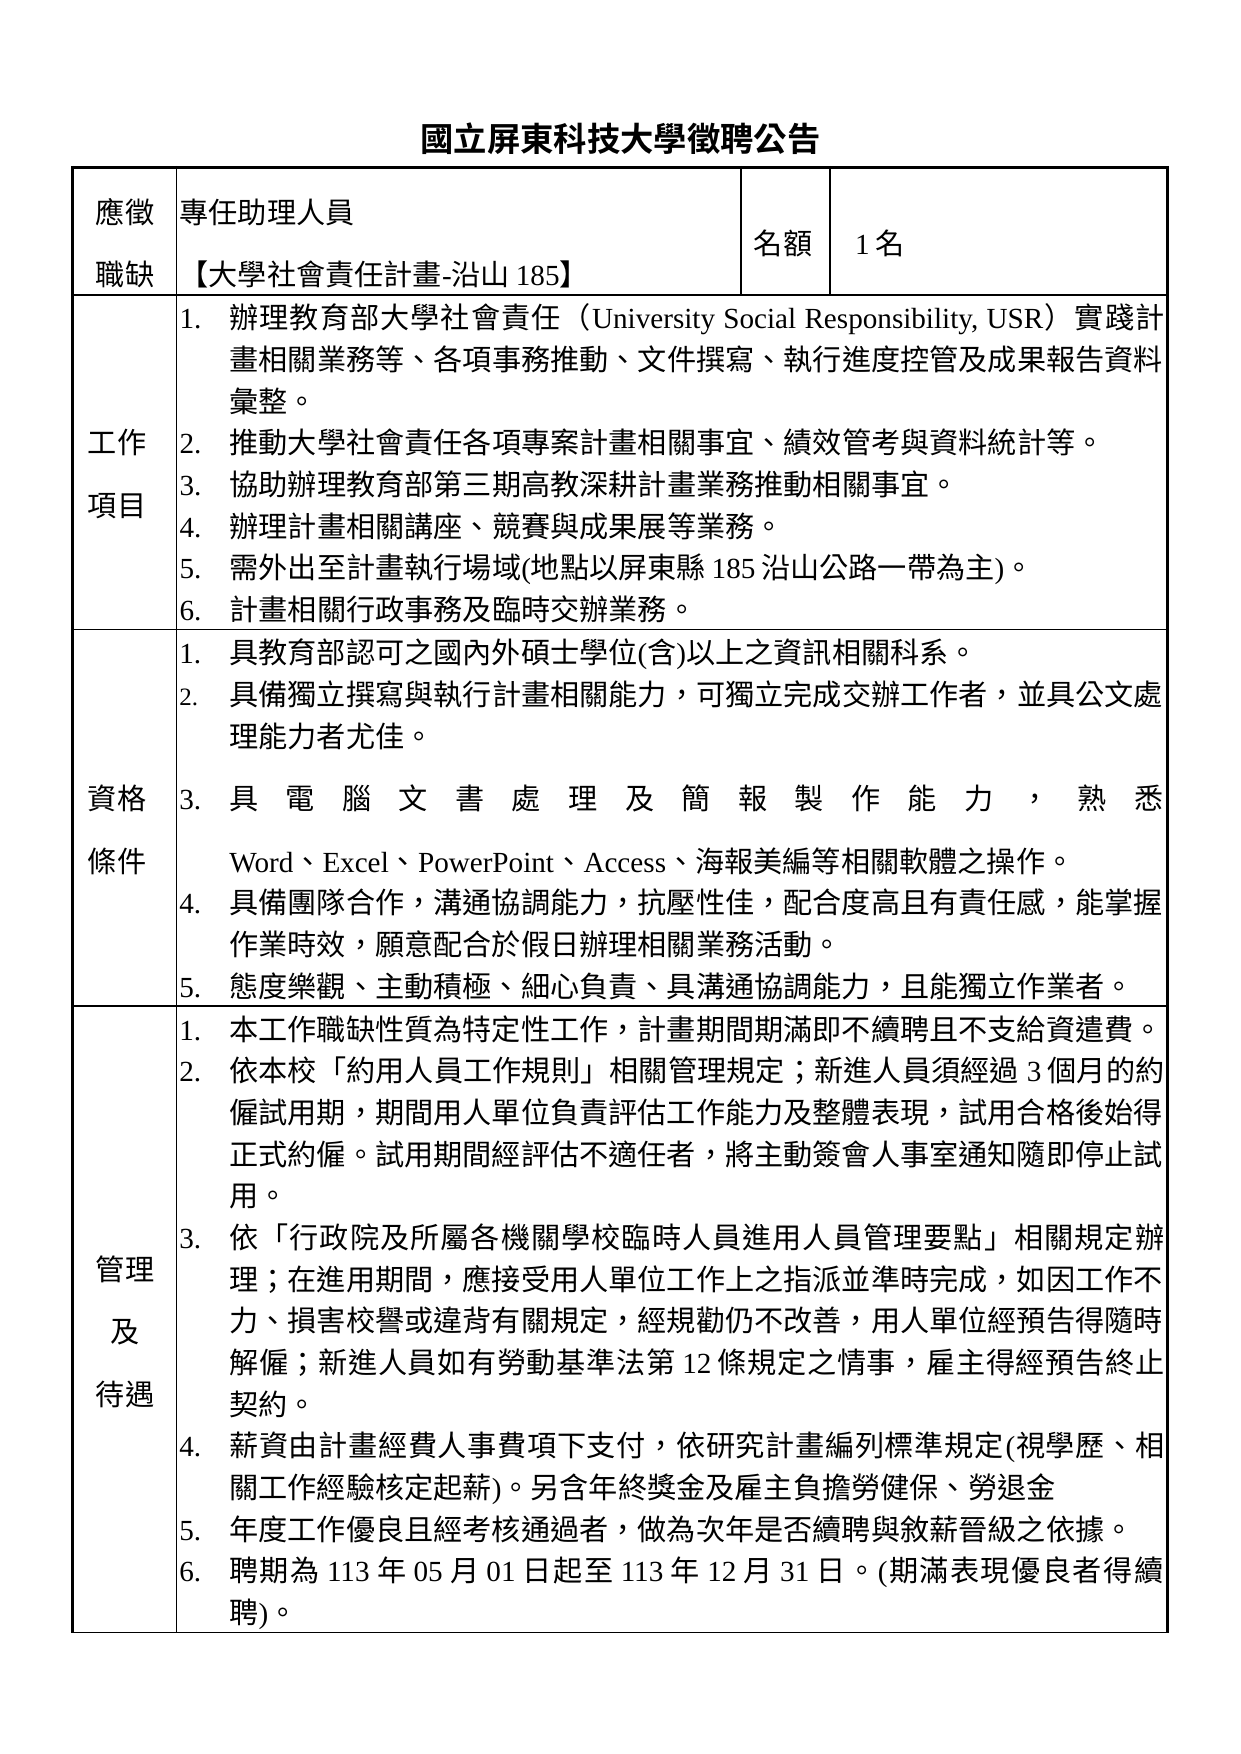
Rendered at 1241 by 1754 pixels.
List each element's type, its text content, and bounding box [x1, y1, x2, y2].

table_header 1名 [831, 169, 1166, 294]
table_cell 辦理教育部大學社會責任（University Social Responsibility, USR）實踐計畫相關業務等、各項事務推動、文件撰寫、執行進度控管及成果報告資料彙整。 推動大學社會責任各項專案計畫相關事宜、績效管考與資料統計等。 協助辦理教育部第三期高教深耕計畫業務推動相關事宜。 辦理計畫相關講座、競賽與成果展等業務。 需外出至計畫執行場域(地點以屏東縣185沿山公路一帶為主)。 計畫相關行政事務及臨時交辦業務。 [177, 296, 1166, 629]
table_cell 資格條件 [74, 630, 176, 1005]
table_cell 具教育部認可之國內外碩士學位(含)以上之資訊相關科系。 具備獨立撰寫與執行計畫相關能力，可獨立完成交辦工作者，並具公文處理能力者尤佳。 具電腦文書處理及簡報製作能力，熟悉Word、Excel、PowerPoint、Access、海報美編等相關軟體之操作。 具備團隊合作，溝通協調能力，抗壓性佳，配合度高且有責任感，能掌握作業時效，願意配合於假日辦理相關業務活動。 態度樂觀、主動積極、細心負責、具溝通協調能力，且能獨立作業者。 [177, 630, 1166, 1005]
text 國立屏東科技大學徵聘公告 [75, 96, 1165, 158]
table_cell 本工作職缺性質為特定性工作，計畫期間期滿即不續聘且不支給資遣費。 依本校「約用人員工作規則」相關管理規定；新進人員須經過3個月的約僱試用期，期間用人單位負責評估工作能力及整體表現，試用合格後始得正式約僱。試用期間經評估不適任者，將主動簽會人事室通知隨即停止試用。 依「行政院及所屬各機關學校臨時人員進用人員管理要點」相關規定辦理；在進用期間，應接受用人單位工作上之指派並準時完成，如因工作不力、損害校譽或違背有關規定，經規勸仍不改善，用人單位經預告得隨時解僱；新進人員如有勞動基準法第12條規定之情事，雇主得經預告終止契約。 薪資由計畫經費人事費項下支付，依研究計畫編列標準規定(視學歷、相關工作經驗核定起薪)。另含年終獎金及雇主負擔勞健保、勞退金 年度工作優良且經考核通過者，做為次年是否續聘與敘薪晉級之依據。 聘期為113年05月01日起至113年12月31日。(期滿表現優良者得續聘)。 [177, 1007, 1166, 1632]
table_cell 管理及 待遇 [74, 1007, 176, 1632]
table_header 專任助理人員 【大學社會責任計畫-沿山185】 [177, 169, 740, 294]
table_cell 工作項目 [74, 296, 176, 629]
table_header 應徵 職缺 [74, 169, 176, 294]
table_header 名額 [742, 169, 829, 294]
